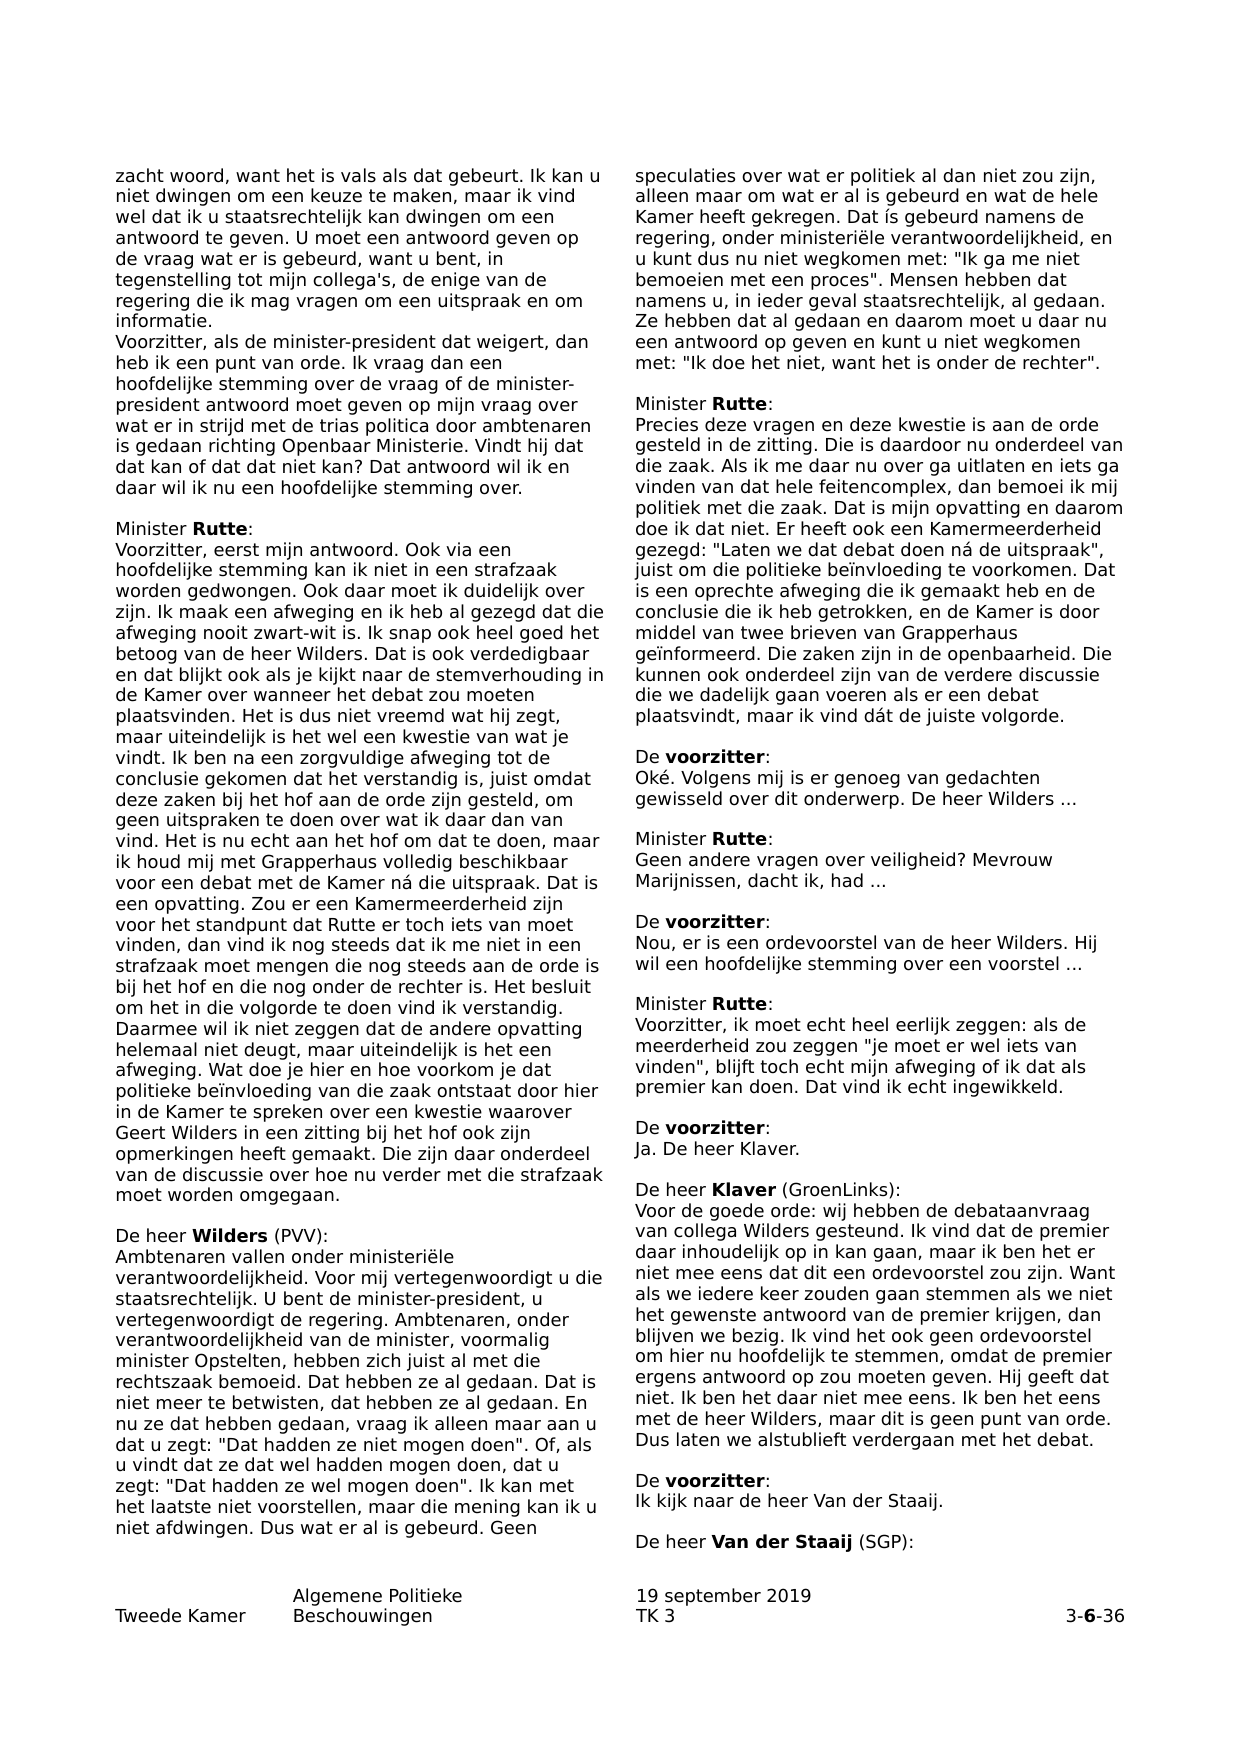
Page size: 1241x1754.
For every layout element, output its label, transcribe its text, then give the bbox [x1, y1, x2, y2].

text speculaties over wat er politiek al dan niet zou zijn, alleen maar om wat er al is gebeurd en wat de hele Kamer heeft gekregen. Dat ís gebeurd namens de regering, onder ministeriële verantwoordelijkheid, en u kunt dus nu niet wegkomen met: "Ik ga me niet bemoeien met een proces". Mensen hebben dat namens u, in ieder geval staatsrechtelijk, al gedaan. Ze hebben dat al gedaan en daarom moet u daar nu een antwoord op geven en kunt u niet wegkomen met: "Ik doe het niet, want het is onder de rechter". [635, 165, 1125, 374]
text De voorzitter: [635, 747, 1125, 768]
text Geen andere vragen over veiligheid? Mevrouw Marijnissen, dacht ik, had ... [635, 850, 1125, 892]
text Voorzitter, ik moet echt heel eerlijk zeggen: als de meerderheid zou zeggen "je moet er wel iets van vinden", blijft toch echt mijn afweging of ik dat als premier kan doen. Dat vind ik echt ingewikkeld. [635, 1015, 1125, 1098]
text zacht woord, want het is vals als dat gebeurt. Ik kan u niet dwingen om een keuze te maken, maar ik vind wel dat ik u staatsrechtelijk kan dwingen om een antwoord te geven. U moet een antwoord geven op de vraag wat er is gebeurd, want u bent, in tegenstelling tot mijn collega's, de enige van de regering die ik mag vragen om een uitspraak en om informatie. [115, 165, 605, 332]
text Oké. Volgens mij is er genoeg van gedachten gewisseld over dit onderwerp. De heer Wilders ... [635, 768, 1125, 809]
text Voor de goede orde: wij hebben de debataanvraag van collega Wilders gesteund. Ik vind dat de premier daar inhoudelijk op in kan gaan, maar ik ben het er niet mee eens dat dit een ordevoorstel zou zijn. Want als we iedere keer zouden gaan stemmen als we niet het gewenste antwoord van de premier krijgen, dan blijven we bezig. Ik vind het ook geen ordevoorstel om hier nu hoofdelijk te stemmen, omdat de premier ergens antwoord op zou moeten geven. Hij geeft dat niet. Ik ben het daar niet mee eens. Ik ben het eens met de heer Wilders, maar dit is geen punt van orde. Dus laten we alstublieft verdergaan met het debat. [635, 1200, 1125, 1450]
text Voorzitter, als de minister-president dat weigert, dan heb ik een punt van orde. Ik vraag dan een hoofdelijke stemming over de vraag of de minister-president antwoord moet geven op mijn vraag over wat er in strijd met de trias politica door ambtenaren is gedaan richting Openbaar Ministerie. Vindt hij dat dat kan of dat dat niet kan? Dat antwoord wil ik en daar wil ik nu een hoofdelijke stemming over. [115, 332, 605, 499]
text Precies deze vragen en deze kwestie is aan de orde gesteld in de zitting. Die is daardoor nu onderdeel van die zaak. Als ik me daar nu over ga uitlaten en iets ga vinden van dat hele feitencomplex, dan bemoei ik mij politiek met die zaak. Dat is mijn opvatting en daarom doe ik dat niet. Er heeft ook een Kamermeerderheid gezegd: "Laten we dat debat doen ná de uitspraak", juist om die politieke beïnvloeding te voorkomen. Dat is een oprechte afweging die ik gemaakt heb en de conclusie die ik heb getrokken, en de Kamer is door middel van twee brieven van Grapperhaus geïnformeerd. Die zaken zijn in de openbaarheid. Die kunnen ook onderdeel zijn van de verdere discussie die we dadelijk gaan voeren als er een debat plaatsvindt, maar ik vind dát de juiste volgorde. [635, 414, 1125, 727]
text De voorzitter: [635, 1118, 1125, 1139]
text Voorzitter, eerst mijn antwoord. Ook via een hoofdelijke stemming kan ik niet in een strafzaak worden gedwongen. Ook daar moet ik duidelijk over zijn. Ik maak een afweging en ik heb al gezegd dat die afweging nooit zwart-wit is. Ik snap ook heel goed het betoog van de heer Wilders. Dat is ook verdedigbaar en dat blijkt ook als je kijkt naar de stemverhouding in de Kamer over wanneer het debat zou moeten plaatsvinden. Het is dus niet vreemd wat hij zegt, maar uiteindelijk is het wel een kwestie van wat je vindt. Ik ben na een zorgvuldige afweging tot de conclusie gekomen dat het verstandig is, juist omdat deze zaken bij het hof aan de orde zijn gesteld, om geen uitspraken te doen over wat ik daar dan van vind. Het is nu echt aan het hof om dat te doen, maar ik houd mij met Grapperhaus volledig beschikbaar voor een debat met de Kamer ná die uitspraak. Dat is een opvatting. Zou er een Kamermeerderheid zijn voor het standpunt dat Rutte er toch iets van moet vinden, dan vind ik nog steeds dat ik me niet in een strafzaak moet mengen die nog steeds aan de orde is bij het hof en die nog onder de rechter is. Het besluit om het in die volgorde te doen vind ik verstandig. Daarmee wil ik niet zeggen dat de andere opvatting helemaal niet deugt, maar uiteindelijk is het een afweging. Wat doe je hier en hoe voorkom je dat politieke beïnvloeding van die zaak ontstaat door hier in de Kamer te spreken over een kwestie waarover Geert Wilders in een zitting bij het hof ook zijn opmerkingen heeft gemaakt. Die zijn daar onderdeel van de discussie over hoe nu verder met die strafzaak moet worden omgegaan. [115, 539, 605, 1206]
text Ik kijk naar de heer Van der Staaij. [635, 1491, 1125, 1512]
text De voorzitter: [635, 912, 1125, 932]
text Ambtenaren vallen onder ministeriële verantwoordelijkheid. Voor mij vertegenwoordigt u die staatsrechtelijk. U bent de minister-president, u vertegenwoordigt de regering. Ambtenaren, onder verantwoordelijkheid van de minister, voormalig minister Opstelten, hebben zich juist al met die rechtszaak bemoeid. Dat hebben ze al gedaan. Dat is niet meer te betwisten, dat hebben ze al gedaan. En nu ze dat hebben gedaan, vraag ik alleen maar aan u dat u zegt: "Dat hadden ze niet mogen doen". Of, als u vindt dat ze dat wel hadden mogen doen, dat u zegt: "Dat hadden ze wel mogen doen". Ik kan met het laatste niet voorstellen, maar die mening kan ik u niet afdwingen. Dus wat er al is gebeurd. Geen [115, 1247, 605, 1538]
text Minister Rutte: [115, 519, 605, 539]
text De voorzitter: [635, 1470, 1125, 1491]
text De heer Wilders (PVV): [115, 1226, 605, 1247]
text De heer Klaver (GroenLinks): [635, 1180, 1125, 1200]
text Ja. De heer Klaver. [635, 1139, 1125, 1160]
text Minister Rutte: [635, 394, 1125, 414]
text Minister Rutte: [635, 829, 1125, 850]
text De heer Van der Staaij (SGP): [635, 1532, 1125, 1553]
text Minister Rutte: [635, 994, 1125, 1015]
text Nou, er is een ordevoorstel van de heer Wilders. Hij wil een hoofdelijke stemming over een voorstel ... [635, 932, 1125, 974]
